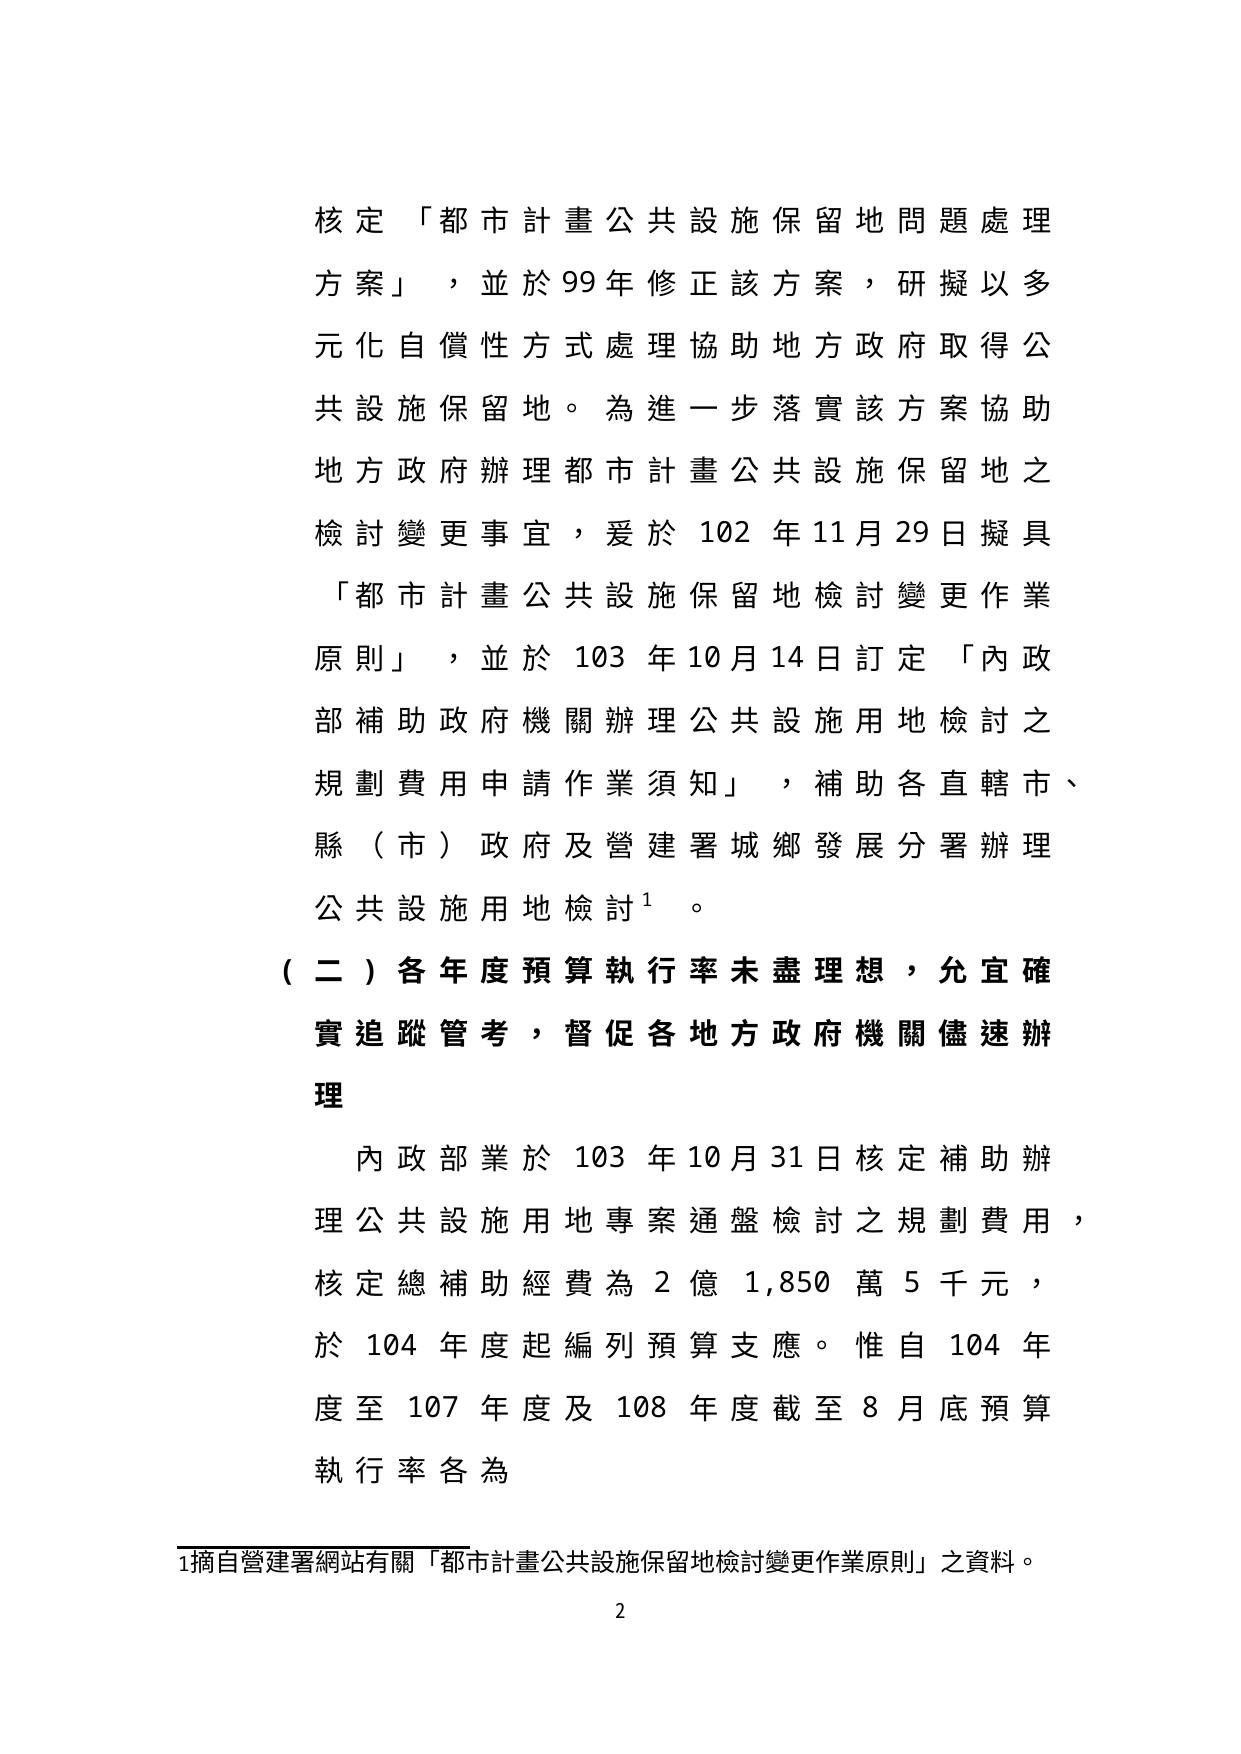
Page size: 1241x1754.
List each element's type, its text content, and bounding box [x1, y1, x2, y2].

text 內政部業於103年10月31日核定補助辦理公共設施用地專案通盤檢討之規劃費用，核定總補助經費為2億1,850萬5千元，於104年度起編列預算支應。惟自104年度至107年度及108年度截至8月底預算執行率各為72.33%、38.07%、16.11%、10.59%及9.37%(詳附表1)，難謂理想。允宜確實追蹤管考，督促各機關加速辦理公共設施用地專案通盤檢討。 [271, 1115, 1058, 1490]
text 為妥善解決公共設施用地經劃設保留而久未取得之問題，內政部於90年經行政院核定「都市計畫公共設施保留地問題處理方案」，並於99年修正該方案，研擬以多元化自償性方式處理協助地方政府取得公共設施保留地。為進一步落實該方案協助地方政府辦理都市計畫公共設施保留地之檢討變更事宜，爰於102年11月29日擬具「都市計畫公共設施保留地檢討變更作業原則」，並於103年10月14日訂定「內政部補助政府機關辦理公共設施用地檢討之規劃費用申請作業須知」，補助各直轄市、縣（市）政府及營建署城鄉發展分署辦理公共設施用地檢討。 [271, 177, 1058, 927]
text 摘自營建署網站有關「都市計畫公共設施保留地檢討變更作業原則」之資料。 [177, 1548, 1063, 1577]
text (二)各年度預算執行率未盡理想，允宜確實追蹤管考，督促各地方政府機關儘速辦理 [242, 927, 1058, 1115]
